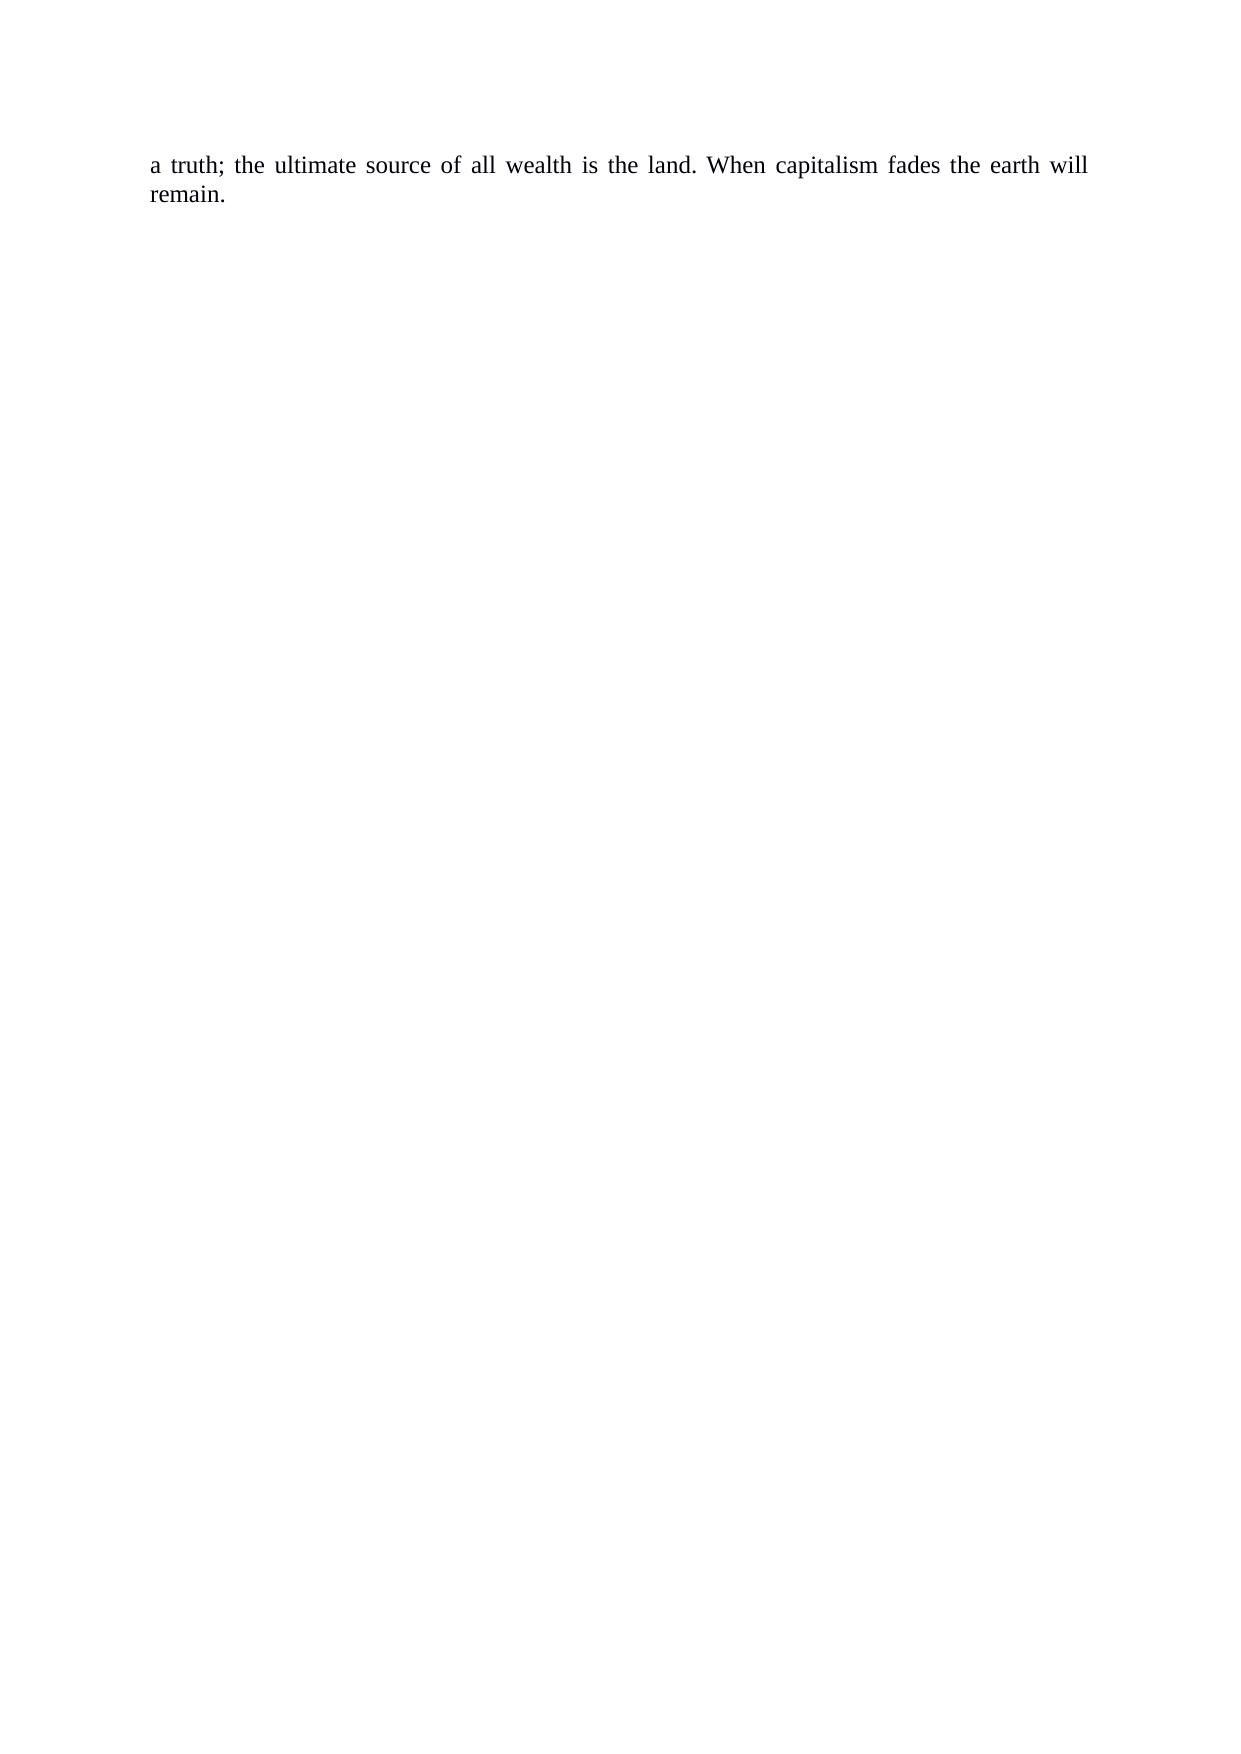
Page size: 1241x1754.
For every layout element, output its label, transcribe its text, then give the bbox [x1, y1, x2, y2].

text a truth; the ultimate source of all wealth is the land. When capitalism fades the earth will remain. [150, 150, 1090, 207]
